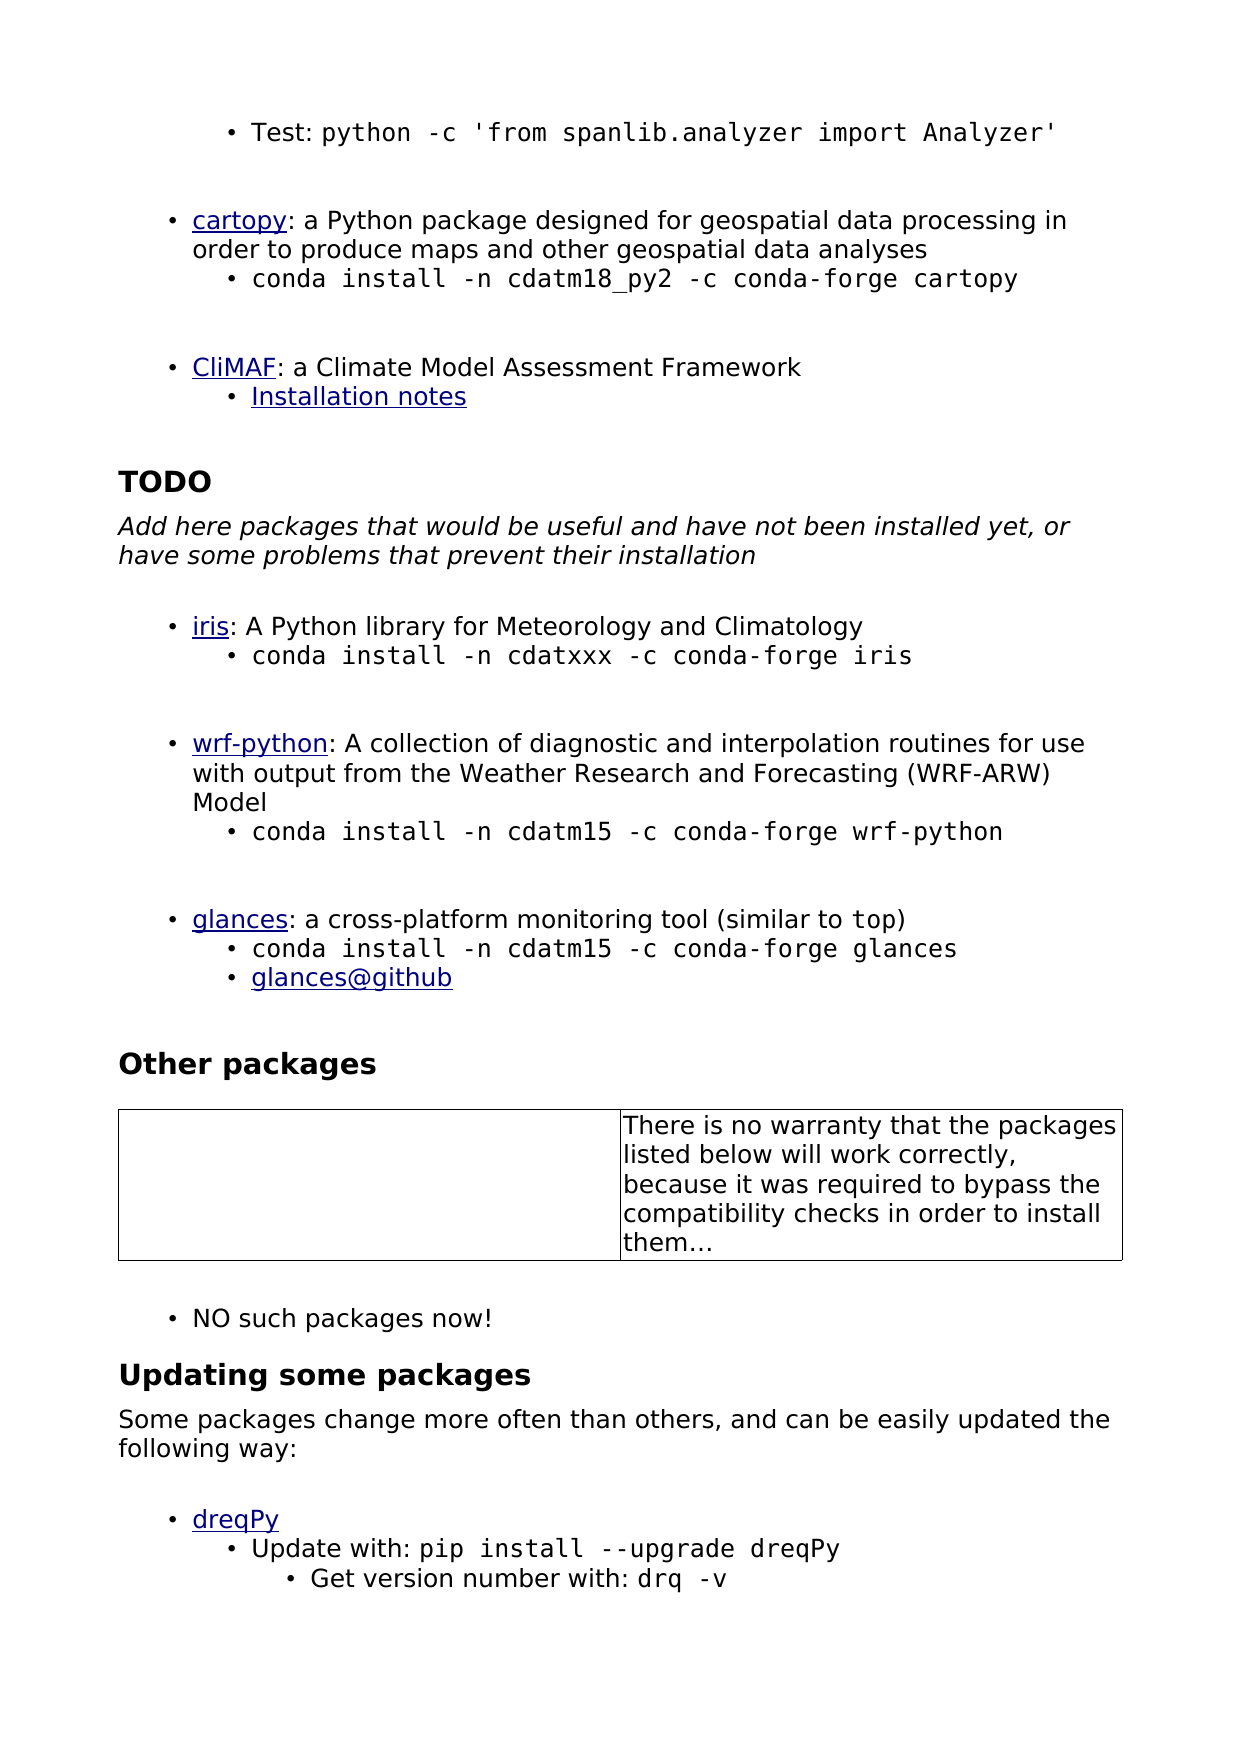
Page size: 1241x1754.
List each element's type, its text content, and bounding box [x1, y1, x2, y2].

list conda install -n cdatxxx -c conda-forge iris [236, 641, 1122, 671]
list wrf-python: A collection of diagnostic and interpolation routines for use with output from the Weather Research and Forecasting (WRF-ARW) Model [177, 729, 1122, 817]
list glances: a cross-platform monitoring tool (similar to top) [177, 905, 1122, 934]
subtitle Updating some packages [118, 1359, 1122, 1393]
list CliMAF: a Climate Model Assessment Framework [177, 353, 1122, 382]
list conda install -n cdatm15 -c conda-forge glances [236, 934, 1122, 963]
subtitle TODO [118, 466, 1122, 499]
list conda install -n cdatm18_py2 -c conda-forge cartopy [236, 264, 1122, 294]
list Update with: pip install --upgrade dreqPy [236, 1535, 1122, 1564]
text Some packages change more often than others, and can be easily updated the following way: [118, 1405, 1122, 1463]
list iris: A Python library for Meteorology and Climatology [177, 612, 1122, 641]
subtitle Other packages [118, 1047, 1122, 1081]
list dreqPy [177, 1506, 1122, 1535]
list NO such packages now! [177, 1304, 1122, 1334]
list glances@github [236, 963, 1122, 993]
table_header There is no warranty that the packages listed below will work correctly, because it was required to bypass the compatibility checks in order to install them… [621, 1110, 1122, 1260]
list conda install -n cdatm15 -c conda-forge wrf-python [236, 817, 1122, 846]
list Test: python -c 'from spanlib.analyzer import Analyzer' [236, 118, 1122, 147]
text Add here packages that would be useful and have not been installed yet, or have some problems that prevent their installation [118, 512, 1122, 570]
list Get version number with: drq -v [295, 1564, 1122, 1593]
list cartopy: a Python package designed for geospatial data processing in order to produce maps and other geospatial data analyses [177, 206, 1122, 264]
table_header [119, 1110, 620, 1260]
list Installation notes [236, 382, 1122, 411]
